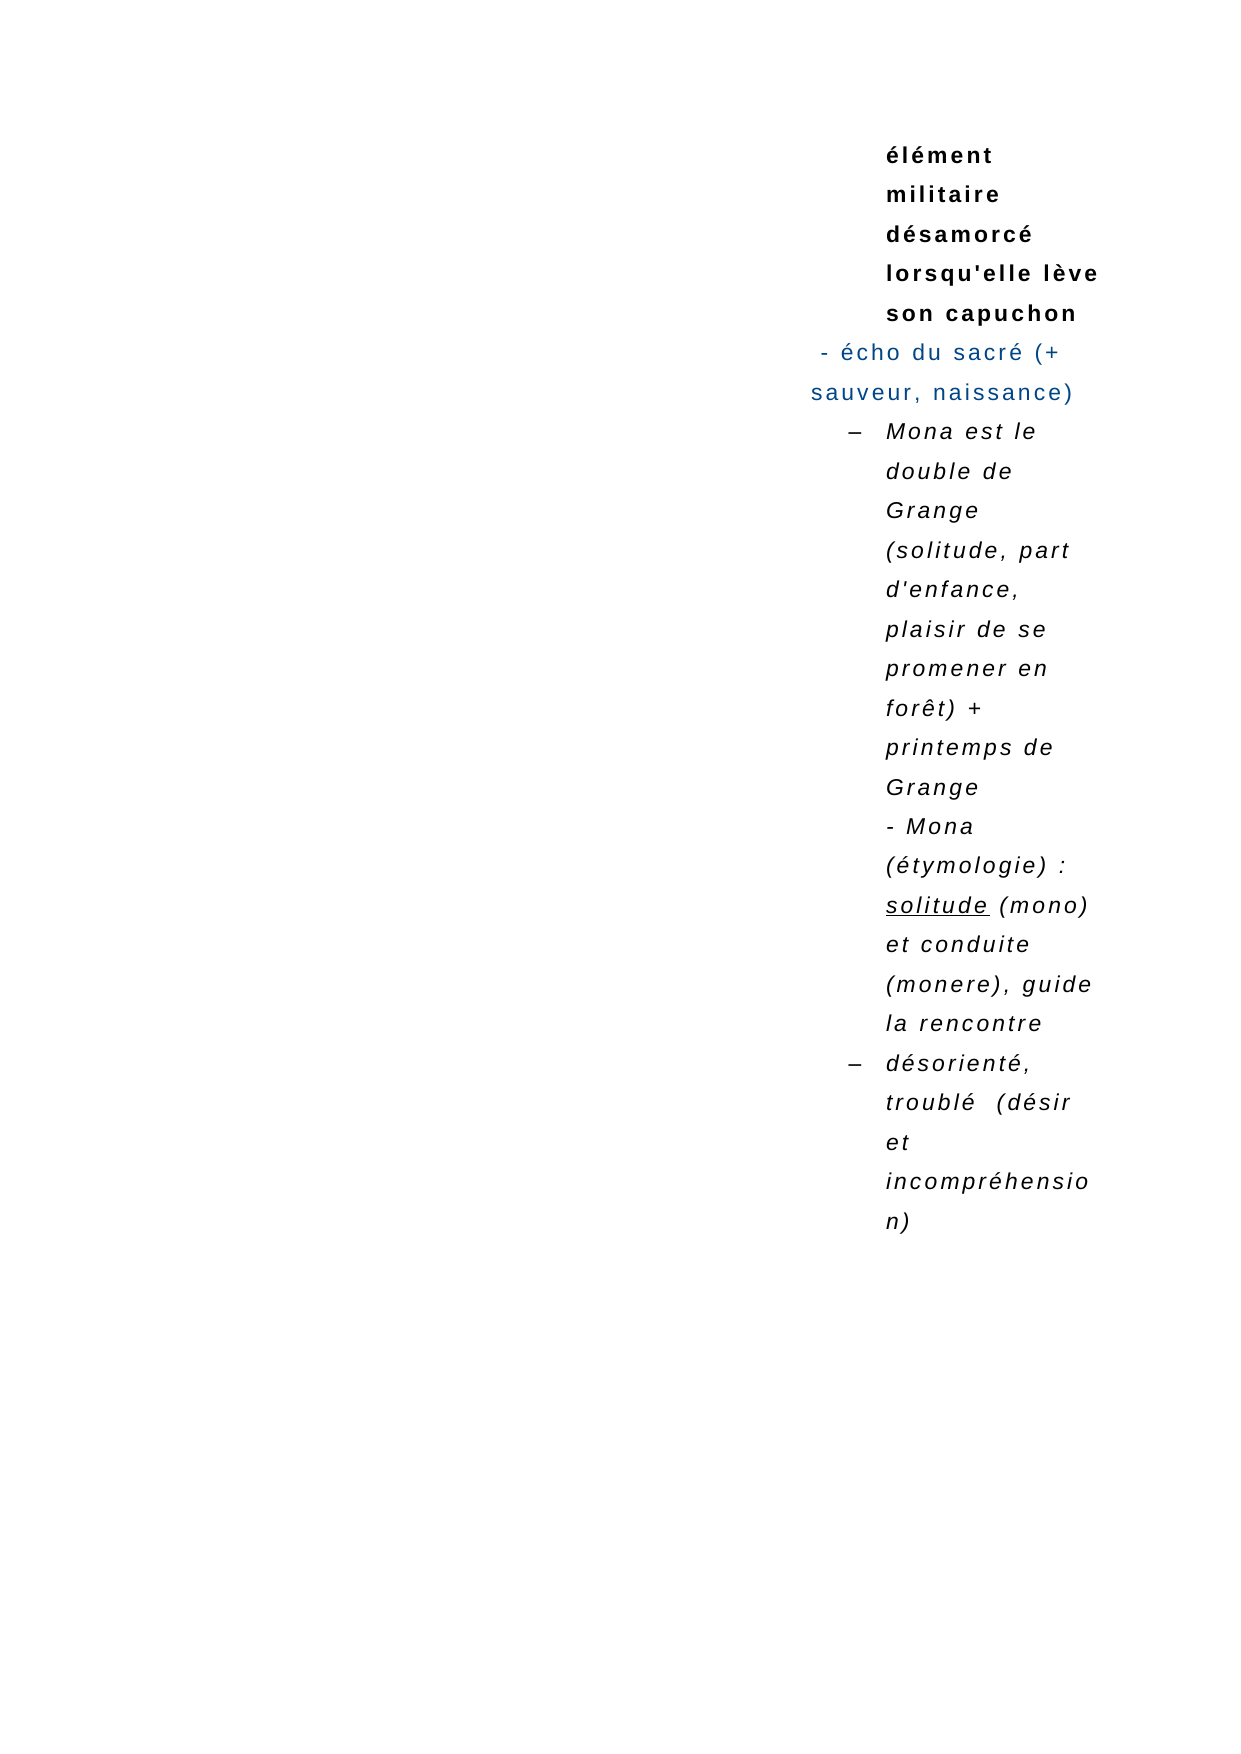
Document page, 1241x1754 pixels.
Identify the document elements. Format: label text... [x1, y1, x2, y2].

table_header - réalité du terrain mais surtout passage d'un monde à l'autre (voyage du réel à l'irréel), voire inclination (au sens de désir) : Mona lui permettrait d'entrer en lui-même ;une tension entre la clôture des perspectives et l'ascension intérieure +permet l'accès à un espace intime (cloître : fermeture et espace sacré et réservé) Dilatation du temps (imparfait, parfois à la place d'un passé simple et verbes inchoatifs au passé simple) : Grange fait ou saisit des débuts de gestes - besoin de féminité de Grange en lien avec l'enfance et la figure maternelle (confusion : fille, femme ou mère en partie due à la pluie) - une silhouette indistincte(voir les verbes de perception) ; un espace imprécis ; le regard lui permet une élévation intérieure (titre),// le Toit/le balcon - élévation qui la fait grandir (sauts, jeux d'enfant et pourtant elle passe de la jeune fille à la femme : promesse pour G. de retour à soi et de reconquête de son intériorité par le truchement d'une femme-enfant) sensualité et jeu - personnage irréel, des pouvoirs que l'eau lui attribuerait - transformation magique + lieux privilégiés (puits, fontaines : en lien // eau) pour se révéler dans les contes (incarnation du fantasme de Grange, désir connecté à la nature) + surgit de la pluie (indistincte) mais aussi de contes (Le petit chaperon rouge : passage de l'enfant à l'adulte mais le véritable loup = probablement la guerre car Grange est différent des hommes de Moriarmé, et Mona // chaton joueur) métonymie (« ce manège... ») = importance de la séduction ; G. ne veut pas rompre le charme de cette « danse » - plusieurs évocations animales (nature) // « épiphanie » (J. Joyce : moment d'intense qui survient de façon soudaine et illumine le poète, le romancier, le personnage) - la phrase (interrompue et relancée par de nombreux tirets, ouvrant des « incidentes ») mime les mouvements successivement lents et rapides de Mona qui contrôle le temps perçu de Grange (« sorcière ») + rapidité = lucidité et lenteur = confusion regard de Grange (qui s'efface // incipit) qui parcourt le corps de Mona (de haut en bas) - purification du désir de Grange par rapport aux autres soldats de Moriarmé (en voie de bestialisation comme le suggèrent les synecdocques) - insistance, torsion de la langue (le cœur […] lui battait au lieu de son cœur battait) + G. subit, perte de maîtrise (tension, montée de la curiosité vers désir) - la rencontre, rupture et révélation entre-deux (ce qui est agréable est aussi dangereux, ouverture et clôture – cru // vent et bleu de l'incipit, purification + hésitation du lecteur // Mona, mise en abyme : la description de Mona qui hésite et trébuche met en abyme notre lecture « hésitante », entre le sentiment d'un danger possible dans un monde fermé et la promesse d'une révélation heureuse favorisée par la clôture) guérite : élément militaire désamorcé lorsqu'elle lève son capuchon - écho du sacré (+ sauveur, naissance) Mona est le double de Grange (solitude, part d'enfance, plaisir de se promener en forêt) + printemps de Grange - Mona (étymologie) : solitude (mono) et conduite (monere), guide la rencontre désorienté, troublé (désir et incompréhension) [787, 118, 1122, 1258]
table_header [118, 118, 225, 1258]
table_header [225, 118, 787, 1258]
